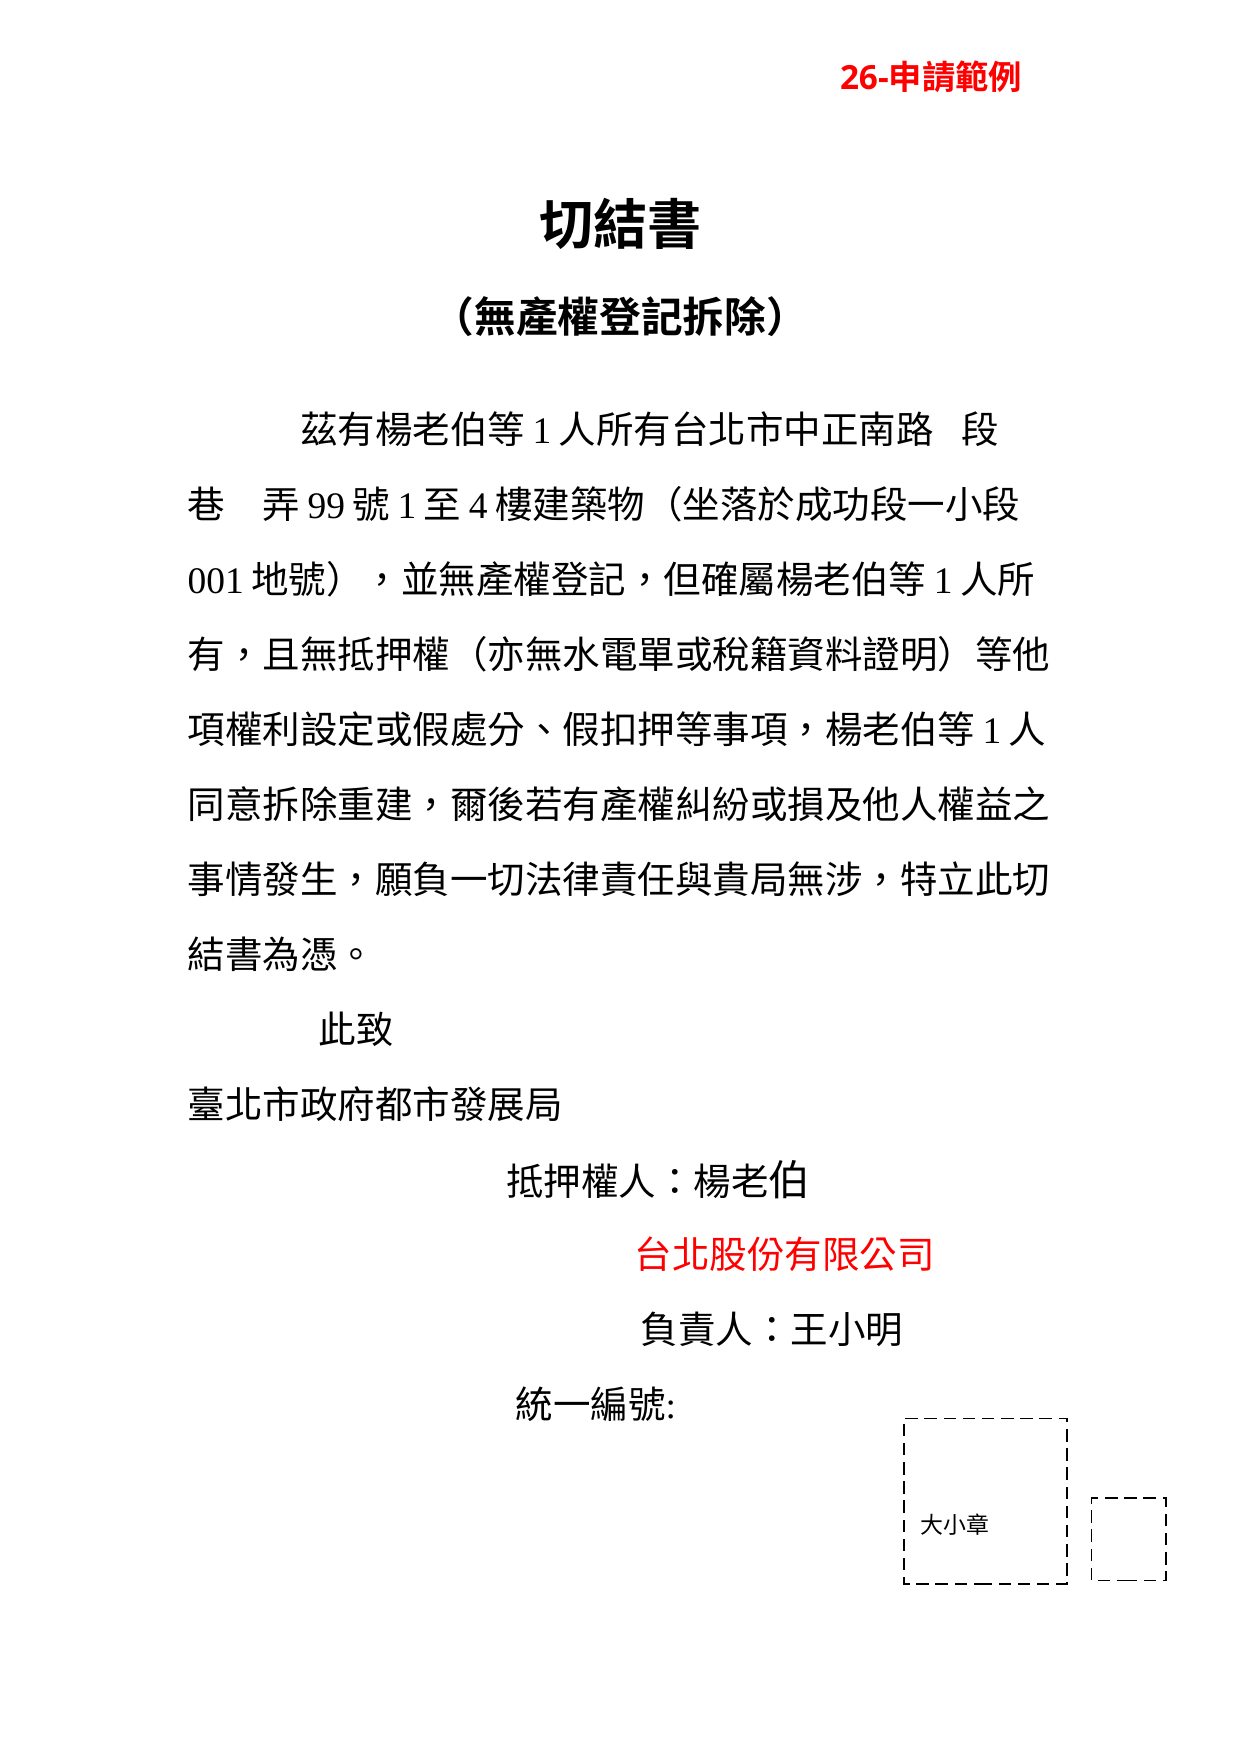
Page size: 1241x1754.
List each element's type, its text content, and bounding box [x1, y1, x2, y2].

text 茲有楊老伯等1人所有台北市中正南路 段 巷 弄99號1至4樓建築物（坐落於成功段一小段001地號），並無產權登記，但確屬楊老伯等1人所有，且無抵押權（亦無水電單或稅籍資料證明）等他項權利設定或假處分、假扣押等事項，楊老伯等1人同意拆除重建，爾後若有產權糾紛或損及他人權益之事情發生，願負一切法律責任與貴局無涉，特立此切結書為憑。 [187, 389, 1053, 989]
text [825, 43, 1139, 127]
text 抵押權人：楊老伯 [375, 1139, 1053, 1214]
text 此致 [318, 989, 1053, 1064]
text 切結書 [187, 164, 1053, 277]
text 統一編號: [375, 1364, 1053, 1439]
text （無產權登記拆除） [187, 277, 1053, 352]
text 負責人：王小明 [187, 1289, 903, 1364]
text 台北股份有限公司 [187, 1214, 934, 1289]
text 26-申請範例 [840, 51, 1123, 99]
text 臺北市政府都市發展局 [187, 1064, 1053, 1139]
